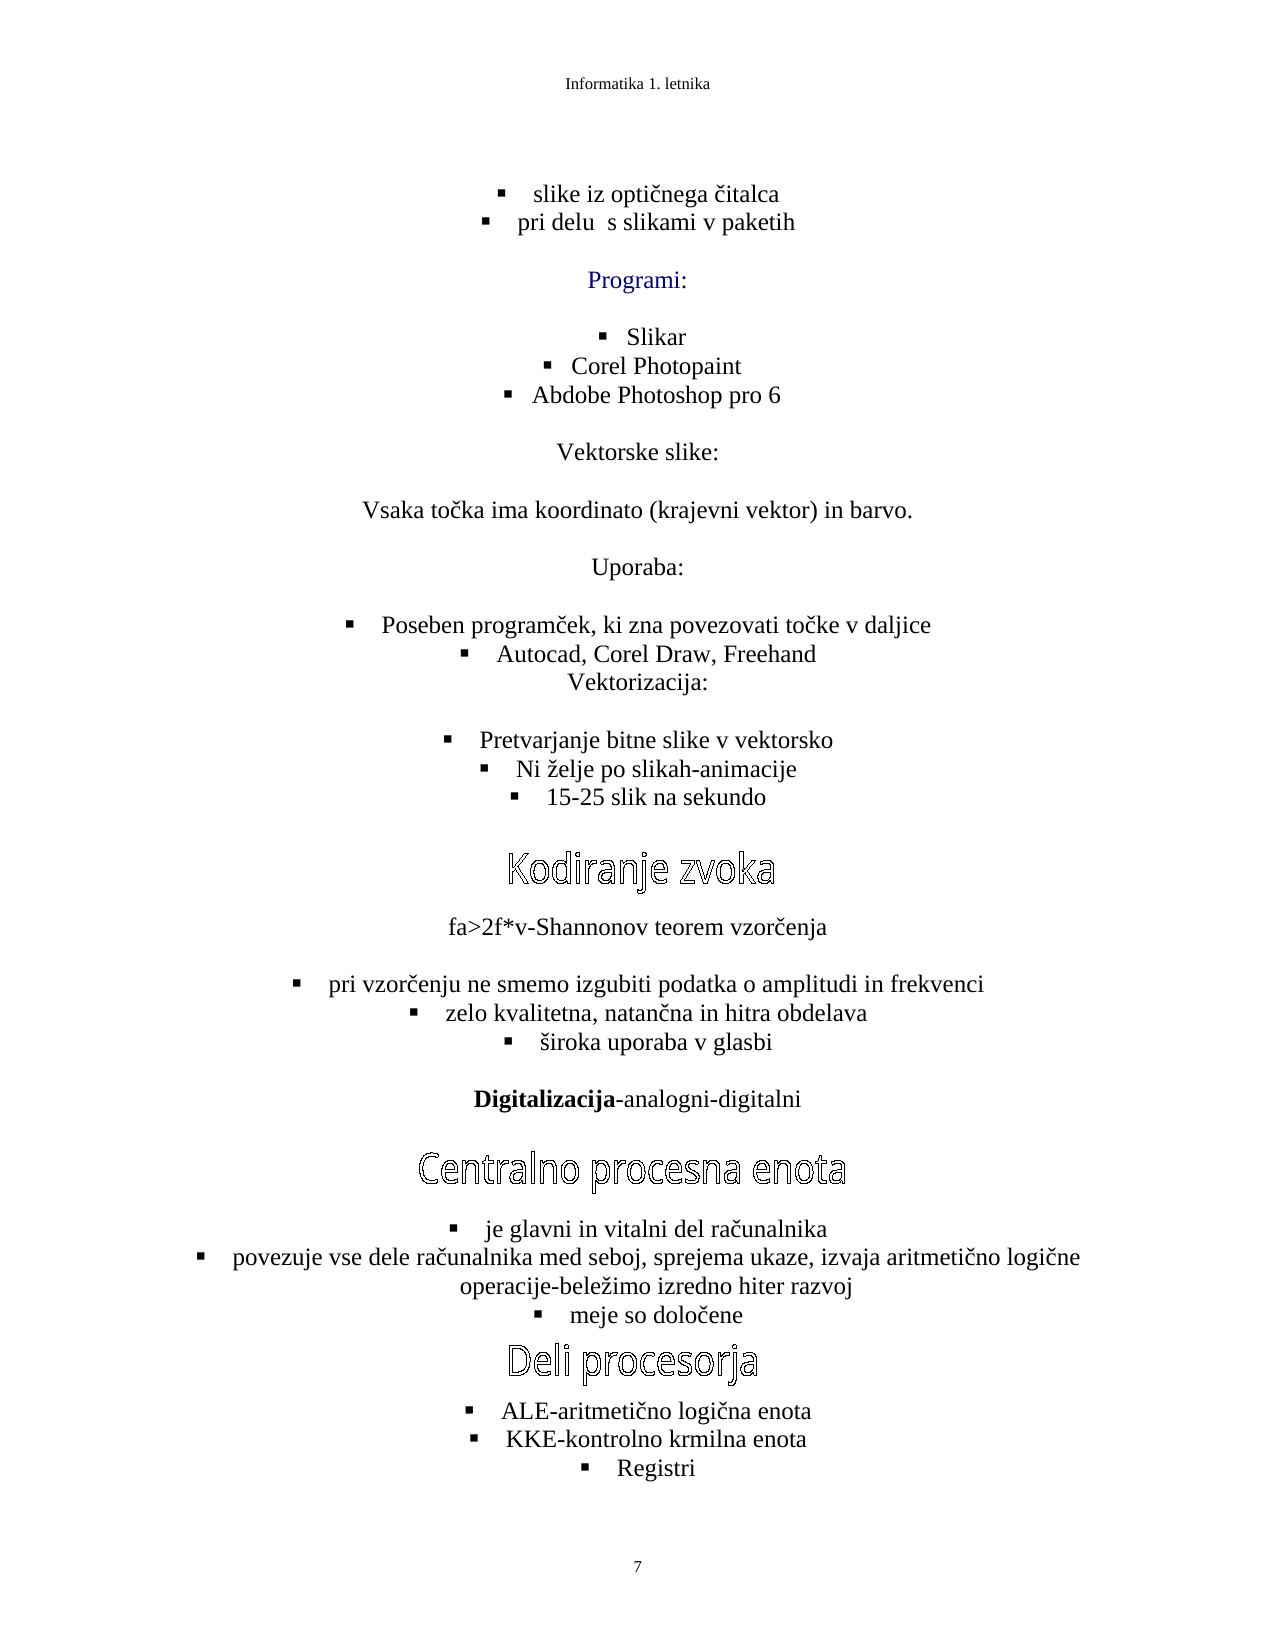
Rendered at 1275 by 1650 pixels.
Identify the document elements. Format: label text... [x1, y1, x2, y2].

list KKE-kontrolno krmilna enota [187, 1424, 1088, 1453]
text Vektorske slike: [187, 437, 1088, 466]
list pri delu s slikami v paketih [187, 207, 1088, 236]
list Slikar [195, 322, 1088, 351]
text Vsaka točka ima koordinato (krajevni vektor) in barvo. [187, 495, 1088, 524]
list 15-25 slik na sekundo [187, 782, 1088, 811]
list ALE-aritmetično logična enota [187, 1396, 1088, 1424]
list meje so določene [187, 1300, 1088, 1329]
list Autocad, Corel Draw, Freehand [187, 639, 1088, 667]
list Ni želje po slikah-animacije [187, 754, 1088, 782]
list je glavni in vitalni del računalnika [187, 1214, 1088, 1242]
text Digitalizacija-analogni-digitalni [187, 1084, 1088, 1113]
list Abdobe Photoshop pro 6 [195, 380, 1088, 409]
list slike iz optičnega čitalca [187, 179, 1088, 207]
text Uporaba: [187, 552, 1088, 581]
list Registri [187, 1453, 1088, 1482]
text Programi: [187, 265, 1088, 294]
text fa>2f*v-Shannonov teorem vzorčenja [187, 912, 1088, 941]
list široka uporaba v glasbi [187, 1027, 1088, 1056]
list Poseben programček, ki zna povezovati točke v daljice [187, 610, 1088, 639]
list pri vzorčenju ne smemo izgubiti podatka o amplitudi in frekvenci [187, 969, 1088, 998]
list Corel Photopaint [195, 351, 1088, 380]
list zelo kvalitetna, natančna in hitra obdelava [187, 998, 1088, 1027]
text Vektorizacija: [187, 667, 1088, 696]
list Pretvarjanje bitne slike v vektorsko [187, 725, 1088, 754]
list povezuje vse dele računalnika med seboj, sprejema ukaze, izvaja aritmetično logične operacije-beležimo izredno hiter razvoj [187, 1242, 1088, 1300]
